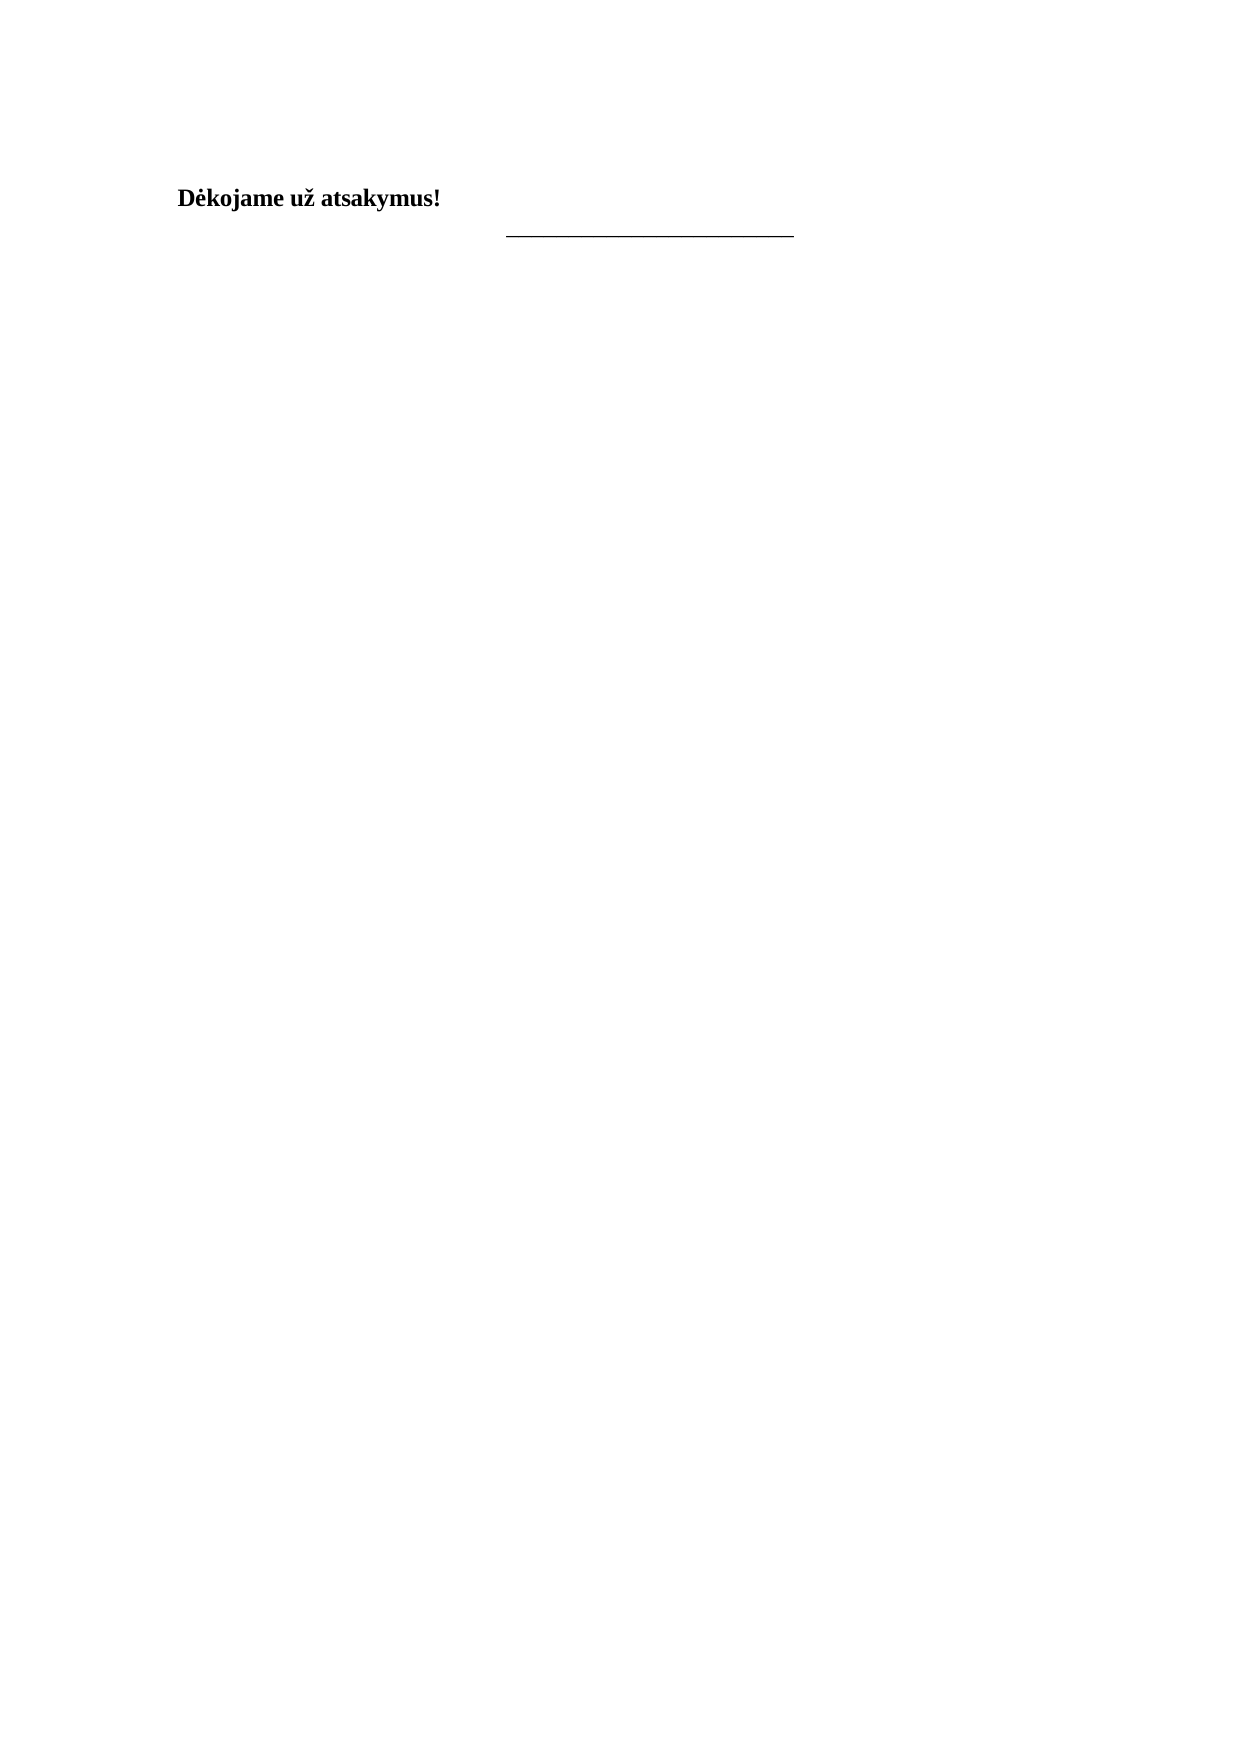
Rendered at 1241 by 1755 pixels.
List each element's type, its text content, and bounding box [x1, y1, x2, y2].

text Dėkojame už atsakymus! [177, 183, 1122, 211]
text _______________________ [177, 211, 1122, 240]
